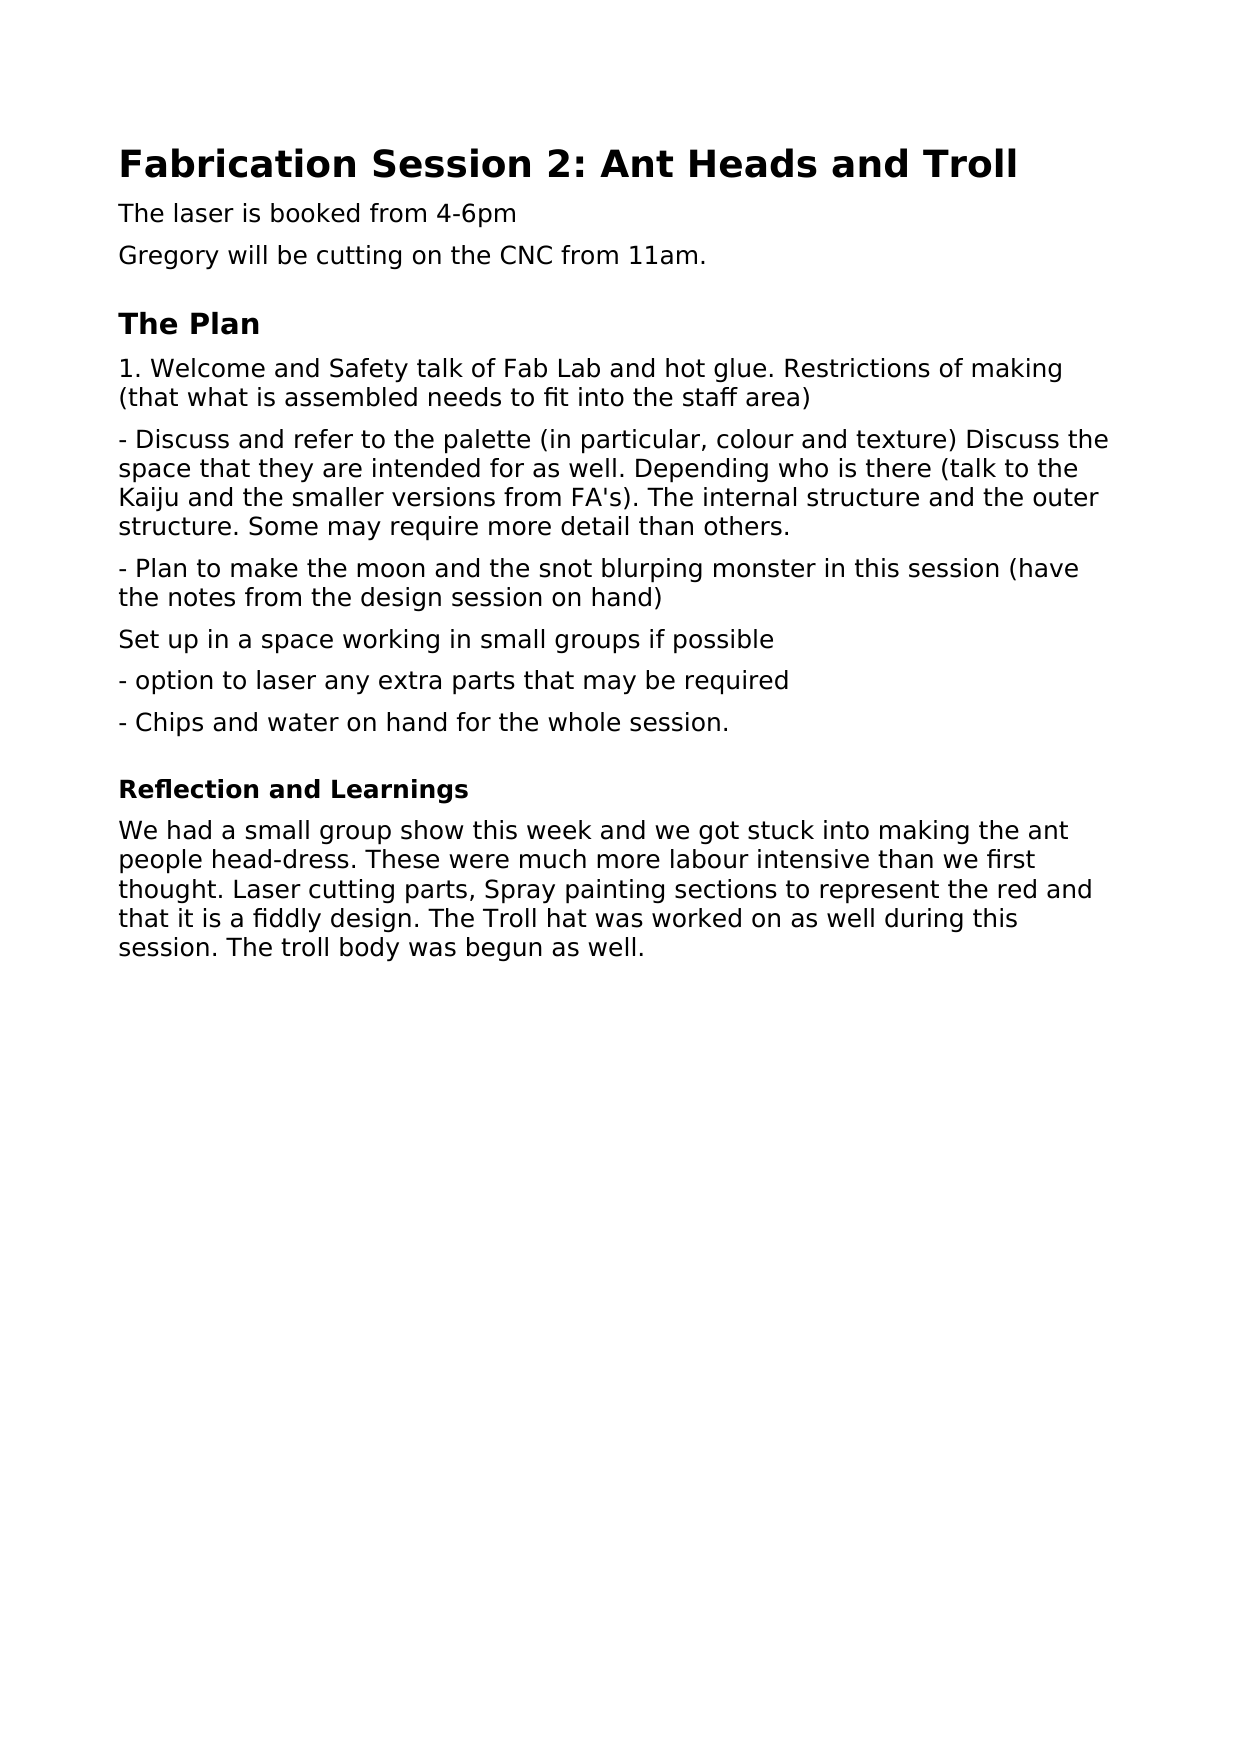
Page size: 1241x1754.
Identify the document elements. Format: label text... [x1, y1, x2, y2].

text - Plan to make the moon and the snot blurping monster in this session (have the notes from the design session on hand) [118, 554, 1122, 612]
text Gregory will be cutting on the CNC from 11am. [118, 241, 1122, 270]
text - Chips and water on hand for the whole session. [118, 708, 1122, 737]
text - option to laser any extra parts that may be required [118, 667, 1122, 696]
text - Discuss and refer to the palette (in particular, colour and texture) Discuss the space that they are intended for as well. Depending who is there (talk to the Kaiju and the smaller versions from FA's). The internal structure and the outer structure. Some may require more detail than others. [118, 425, 1122, 542]
subtitle The Plan [118, 308, 1122, 342]
text The laser is booked from 4-6pm [118, 199, 1122, 228]
text Set up in a space working in small groups if possible [118, 625, 1122, 654]
subtitle Fabrication Session 2: Ant Heads and Troll [118, 143, 1122, 187]
subtitle Reflection and Learnings [118, 775, 1122, 804]
text 1. Welcome and Safety talk of Fab Lab and hot glue. Restrictions of making (that what is assembled needs to fit into the staff area) [118, 354, 1122, 412]
text We had a small group show this week and we got stuck into making the ant people head-dress. These were much more labour intensive than we first thought. Laser cutting parts, Spray painting sections to represent the red and that it is a fiddly design. The Troll hat was worked on as well during this session. The troll body was begun as well. [118, 817, 1122, 962]
